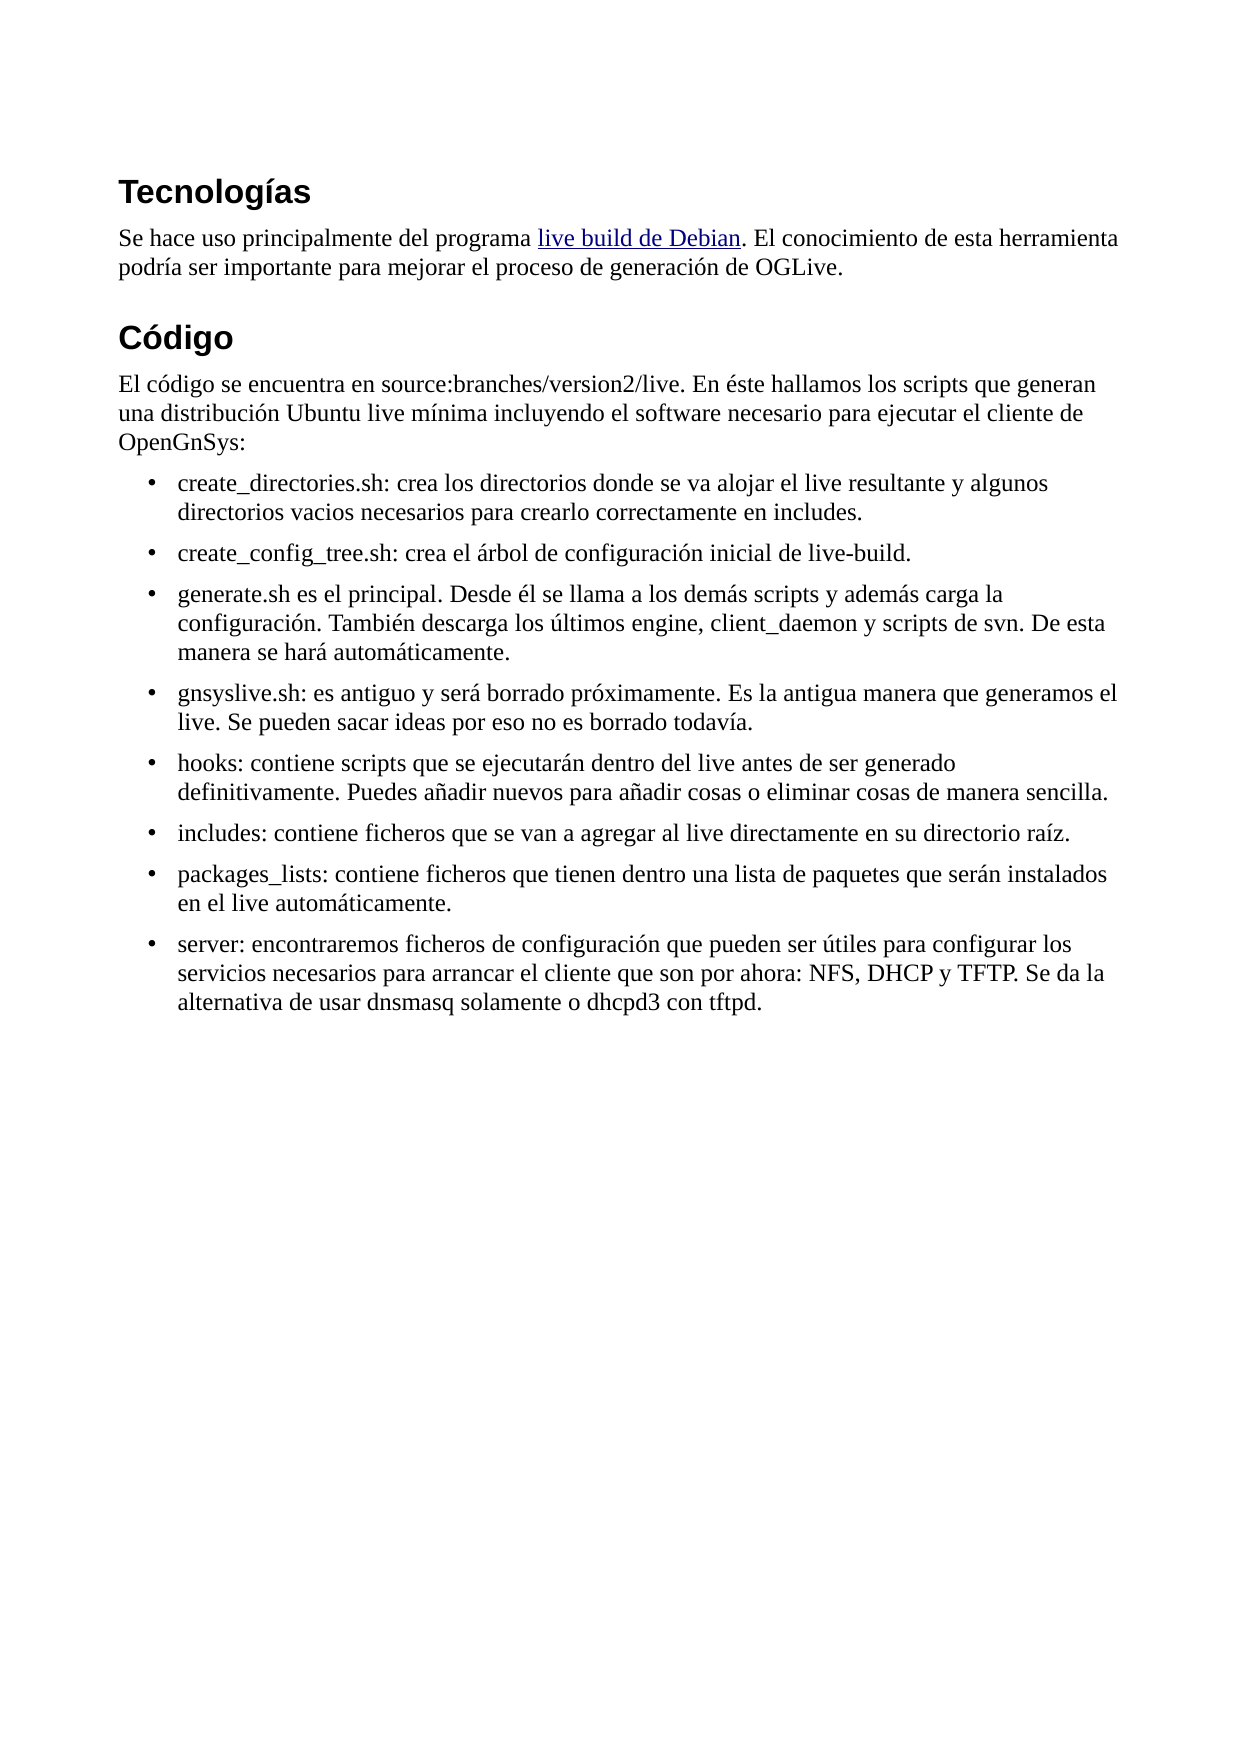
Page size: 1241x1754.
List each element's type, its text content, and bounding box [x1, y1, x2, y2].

list hooks: contiene scripts que se ejecutarán dentro del live antes de ser generado definitivamente. Puedes añadir nuevos para añadir cosas o eliminar cosas de manera sencilla. [148, 748, 1122, 805]
list includes: contiene ficheros que se van a agregar al live directamente en su directorio raíz. [148, 818, 1122, 847]
subtitle Tecnologías [118, 172, 1122, 211]
list gnsyslive.sh: es antiguo y será borrado próximamente. Es la antigua manera que generamos el live. Se pueden sacar ideas por eso no es borrado todavía. [148, 678, 1122, 735]
list create_config_tree.sh: crea el árbol de configuración inicial de live-build. [148, 538, 1122, 567]
list create_directories.sh: crea los directorios donde se va alojar el live resultante y algunos directorios vacios necesarios para crearlo correctamente en includes. [148, 468, 1122, 525]
list server: encontraremos ficheros de configuración que pueden ser útiles para configurar los servicios necesarios para arrancar el cliente que son por ahora: NFS, DHCP y TFTP. Se da la alternativa de usar dnsmasq solamente o dhcpd3 con tftpd. [148, 929, 1122, 1015]
text El código se encuentra en source:branches/version2/live. En éste hallamos los scripts que generan una distribución Ubuntu live mínima incluyendo el software necesario para ejecutar el cliente de OpenGnSys: [118, 369, 1122, 455]
list packages_lists: contiene ficheros que tienen dentro una lista de paquetes que serán instalados en el live automáticamente. [148, 859, 1122, 917]
text Se hace uso principalmente del programa ​live build de Debian. El conocimiento de esta herramienta podría ser importante para mejorar el proceso de generación de OGLive. [118, 223, 1122, 281]
subtitle Código [118, 318, 1122, 357]
list generate.sh es el principal. Desde él se llama a los demás scripts y además carga la configuración. También descarga los últimos engine, client_daemon y scripts de svn. De esta manera se hará automáticamente. [148, 579, 1122, 665]
